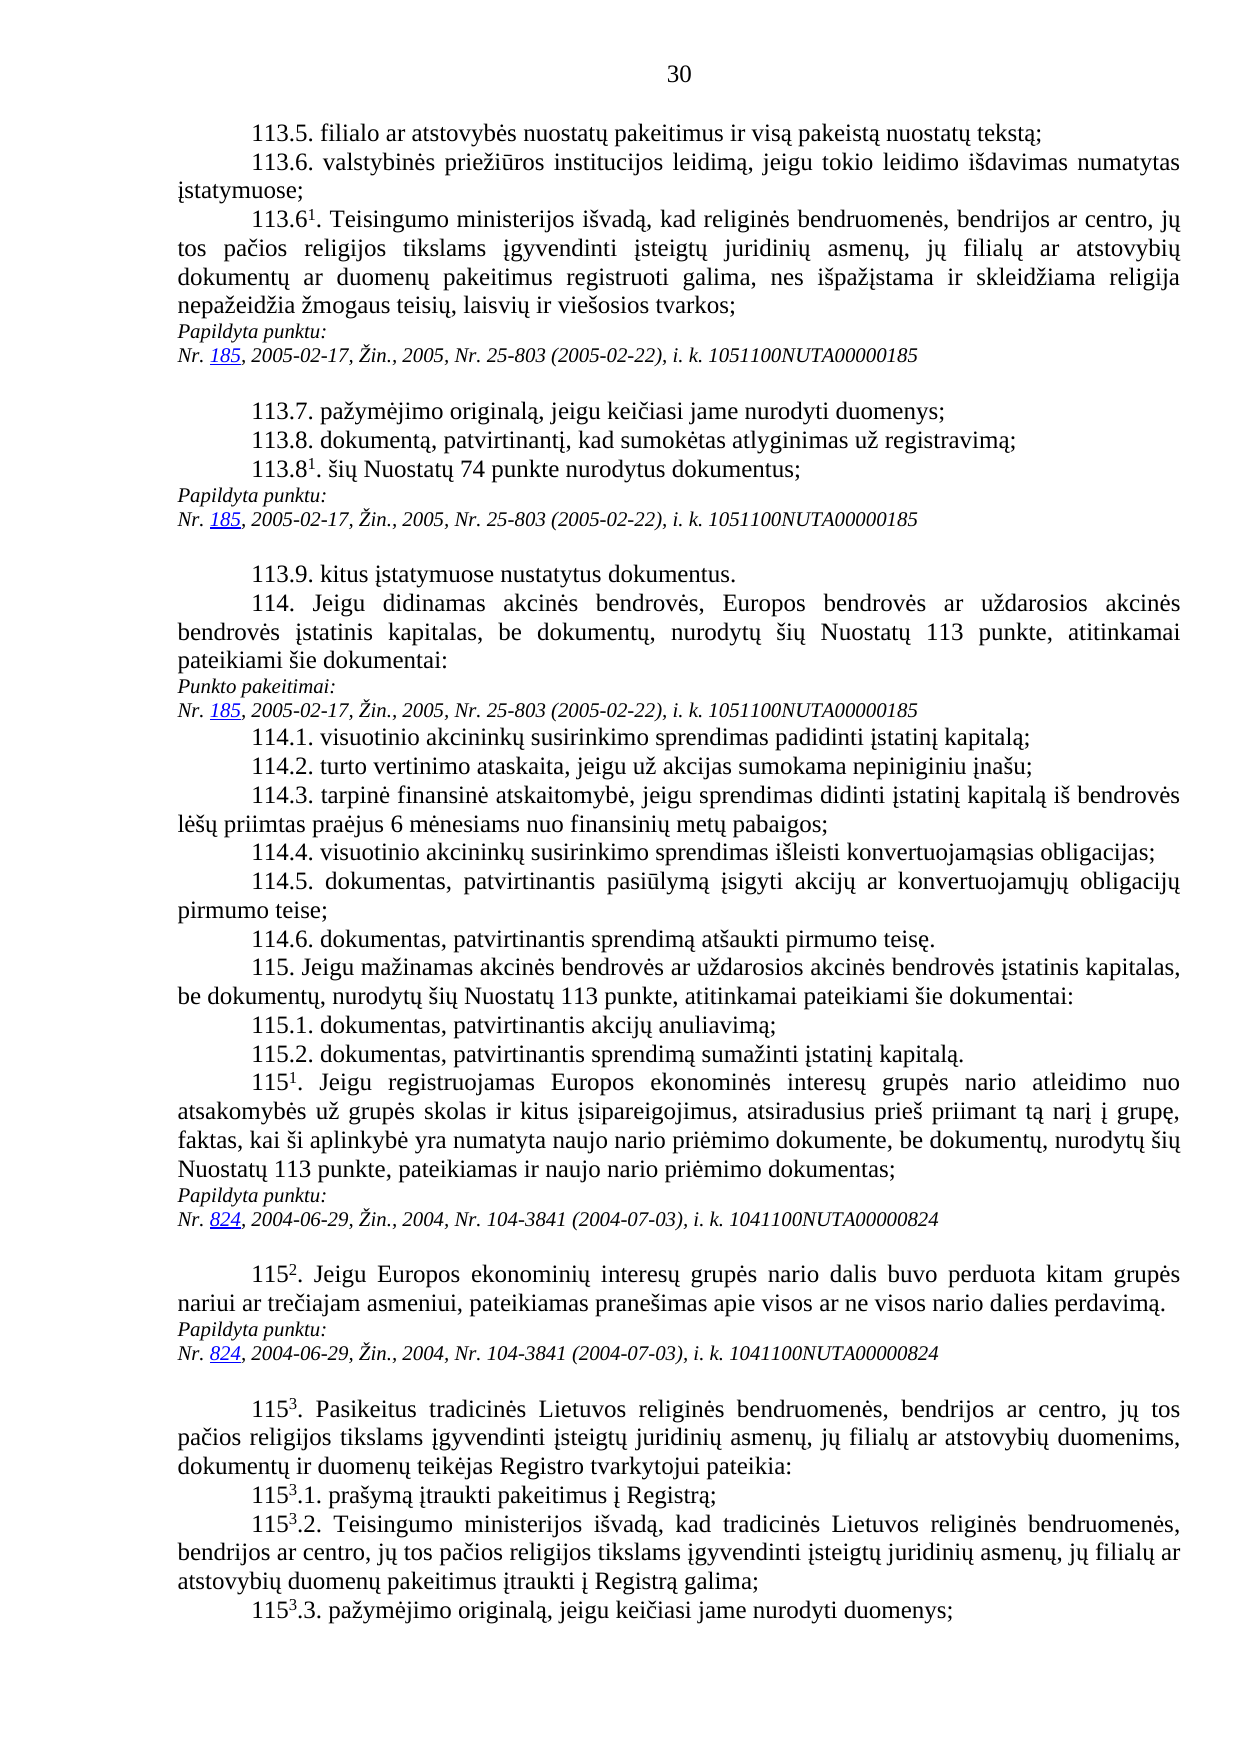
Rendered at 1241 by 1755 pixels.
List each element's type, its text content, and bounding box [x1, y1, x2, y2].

text 114.6. dokumentas, patvirtinantis sprendimą atšaukti pirmumo teisę. [177, 924, 1181, 952]
text 114.3. tarpinė finansinė atskaitomybė, jeigu sprendimas didinti įstatinį kapitalą iš bendrovės lėšų priimtas praėjus 6 mėnesiams nuo finansinių metų pabaigos; [177, 780, 1181, 837]
text Nr. 185, 2005-02-17, Žin., 2005, Nr. 25-803 (2005-02-22), i. k. 1051100NUTA00000185 [177, 698, 1181, 722]
text Nr. 185, 2005-02-17, Žin., 2005, Nr. 25-803 (2005-02-22), i. k. 1051100NUTA00000185 [177, 343, 1181, 367]
text 113.8. dokumentą, patvirtinantį, kad sumokėtas atlyginimas už registravimą; [177, 425, 1181, 454]
text 115.2. dokumentas, patvirtinantis sprendimą sumažinti įstatinį kapitalą. [177, 1039, 1181, 1067]
text 114.5. dokumentas, patvirtinantis pasiūlymą įsigyti akcijų ar konvertuojamųjų obligacijų pirmumo teise; [177, 866, 1181, 924]
text 1153. Pasikeitus tradicinės Lietuvos religinės bendruomenės, bendrijos ar centro, jų tos pačios religijos tikslams įgyvendinti įsteigtų juridinių asmenų, jų filialų ar atstovybių duomenims, dokumentų ir duomenų teikėjas Registro tvarkytojui pateikia: [177, 1394, 1181, 1480]
text 1153.1. prašymą įtraukti pakeitimus į Registrą; [177, 1480, 1181, 1509]
text 1153.3. pažymėjimo originalą, jeigu keičiasi jame nurodyti duomenys; [177, 1595, 1181, 1624]
text 113.5. filialo ar atstovybės nuostatų pakeitimus ir visą pakeistą nuostatų tekstą; [177, 118, 1181, 147]
text 113.7. pažymėjimo originalą, jeigu keičiasi jame nurodyti duomenys; [177, 396, 1181, 425]
text Nr. 824, 2004-06-29, Žin., 2004, Nr. 104-3841 (2004-07-03), i. k. 1041100NUTA00000824 [177, 1341, 1181, 1365]
text Nr. 185, 2005-02-17, Žin., 2005, Nr. 25-803 (2005-02-22), i. k. 1051100NUTA00000185 [177, 507, 1181, 531]
text 114.1. visuotinio akcininkų susirinkimo sprendimas padidinti įstatinį kapitalą; [177, 722, 1181, 751]
text 113.6. valstybinės priežiūros institucijos leidimą, jeigu tokio leidimo išdavimas numatytas įstatymuose; [177, 147, 1181, 204]
text Punkto pakeitimai: [177, 674, 1181, 698]
text 113.61. Teisingumo ministerijos išvadą, kad religinės bendruomenės, bendrijos ar centro, jų tos pačios religijos tikslams įgyvendinti įsteigtų juridinių asmenų, jų filialų ar atstovybių dokumentų ar duomenų pakeitimus registruoti galima, nes išpažįstama ir skleidžiama religija nepažeidžia žmogaus teisių, laisvių ir viešosios tvarkos; [177, 204, 1181, 319]
text 114. Jeigu didinamas akcinės bendrovės, Europos bendrovės ar uždarosios akcinės bendrovės įstatinis kapitalas, be dokumentų, nurodytų šių Nuostatų 113 punkte, atitinkamai pateikiami šie dokumentai: [177, 588, 1181, 674]
text 113.81. šių Nuostatų 74 punkte nurodytus dokumentus; [177, 454, 1181, 482]
text 1152. Jeigu Europos ekonominių interesų grupės nario dalis buvo perduota kitam grupės nariui ar trečiajam asmeniui, pateikiamas pranešimas apie visos ar ne visos nario dalies perdavimą. [177, 1259, 1181, 1317]
text 1151. Jeigu registruojamas Europos ekonominės interesų grupės nario atleidimo nuo atsakomybės už grupės skolas ir kitus įsipareigojimus, atsiradusius prieš priimant tą narį į grupę, faktas, kai ši aplinkybė yra numatyta naujo nario priėmimo dokumente, be dokumentų, nurodytų šių Nuostatų 113 punkte, pateikiamas ir naujo nario priėmimo dokumentas; [177, 1067, 1181, 1182]
text Papildyta punktu: [177, 1182, 1181, 1207]
text 115. Jeigu mažinamas akcinės bendrovės ar uždarosios akcinės bendrovės įstatinis kapitalas, be dokumentų, nurodytų šių Nuostatų 113 punkte, atitinkamai pateikiami šie dokumentai: [177, 952, 1181, 1010]
text 114.2. turto vertinimo ataskaita, jeigu už akcijas sumokama nepiniginiu įnašu; [177, 751, 1181, 780]
text Nr. 824, 2004-06-29, Žin., 2004, Nr. 104-3841 (2004-07-03), i. k. 1041100NUTA00000824 [177, 1207, 1181, 1231]
text 1153.2. Teisingumo ministerijos išvadą, kad tradicinės Lietuvos religinės bendruomenės, bendrijos ar centro, jų tos pačios religijos tikslams įgyvendinti įsteigtų juridinių asmenų, jų filialų ar atstovybių duomenų pakeitimus įtraukti į Registrą galima; [177, 1509, 1181, 1595]
text 113.9. kitus įstatymuose nustatytus dokumentus. [177, 559, 1181, 588]
text Papildyta punktu: [177, 482, 1181, 507]
text Papildyta punktu: [177, 1317, 1181, 1341]
text Papildyta punktu: [177, 319, 1181, 343]
text 114.4. visuotinio akcininkų susirinkimo sprendimas išleisti konvertuojamąsias obligacijas; [177, 837, 1181, 866]
text 115.1. dokumentas, patvirtinantis akcijų anuliavimą; [177, 1010, 1181, 1039]
